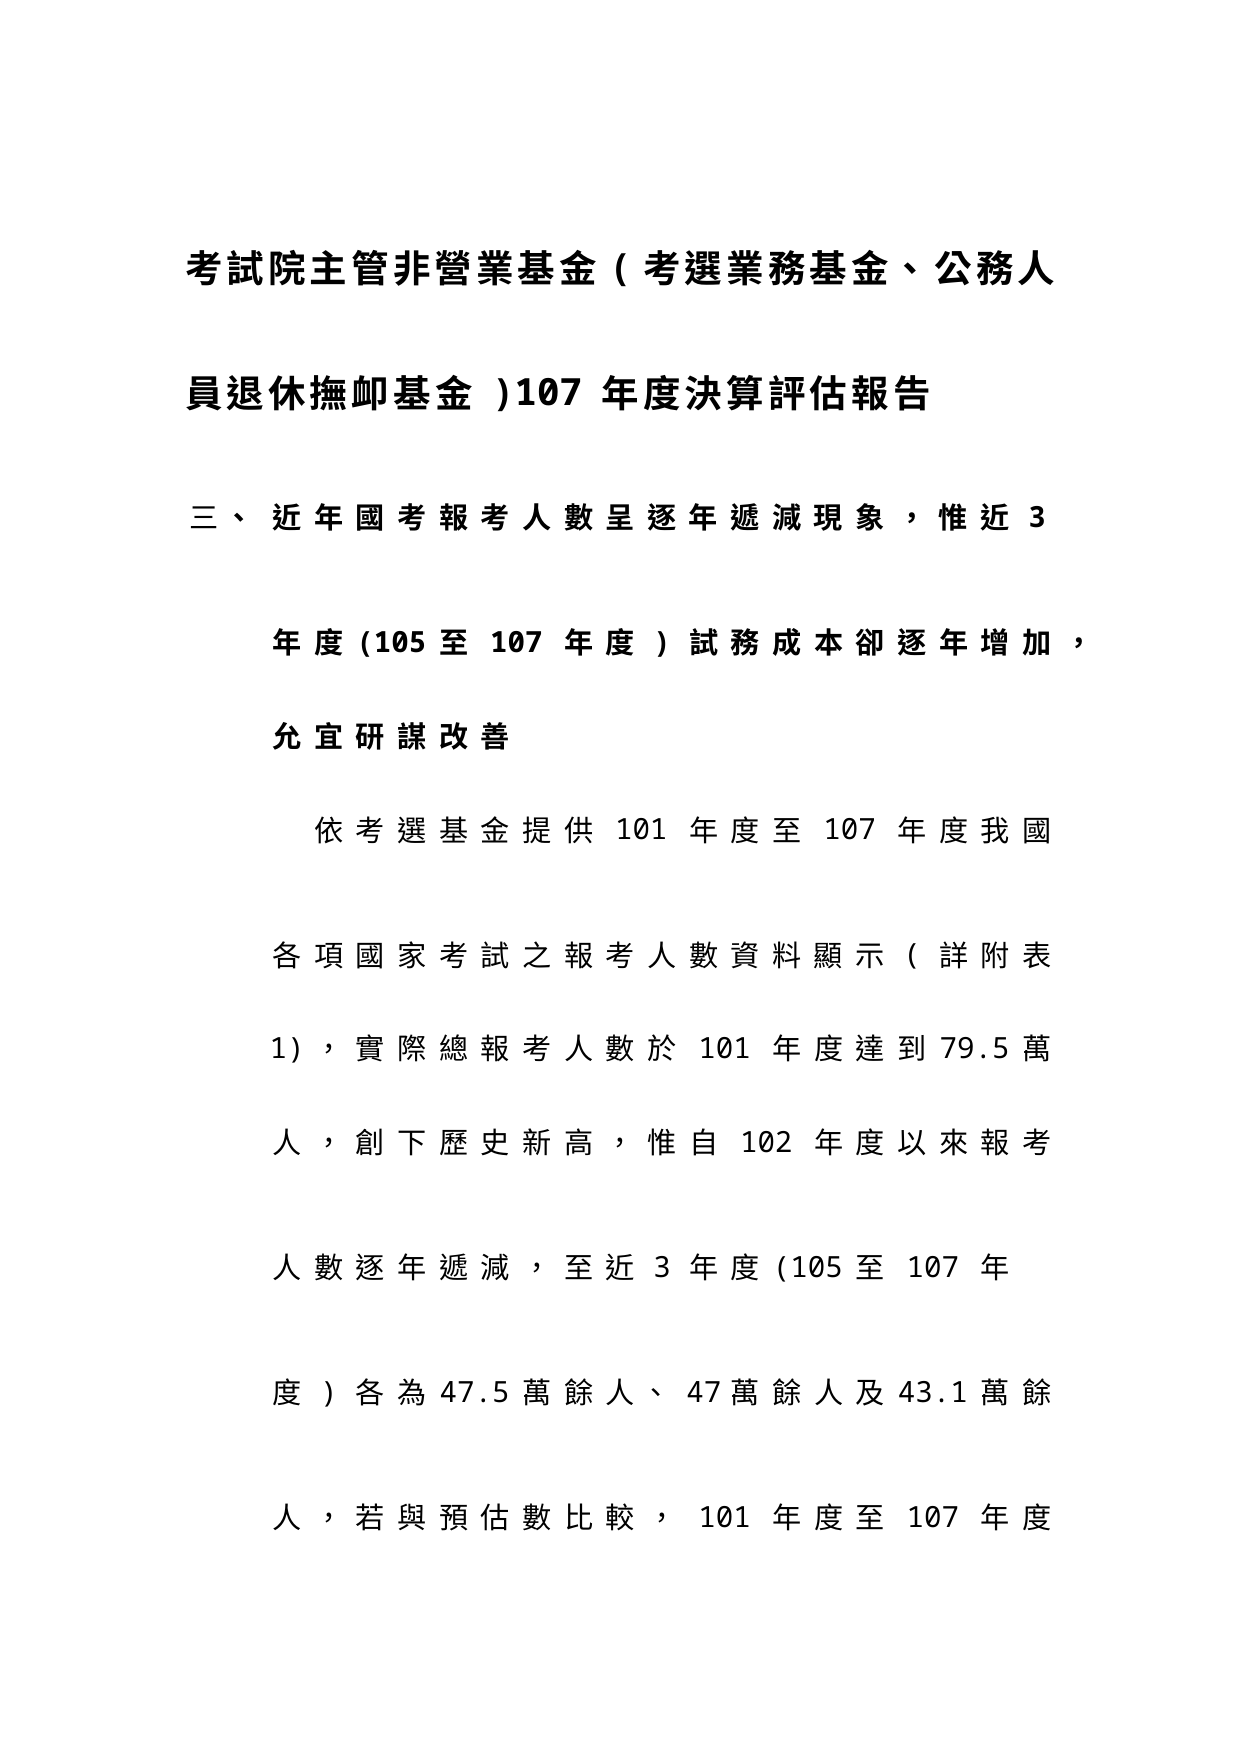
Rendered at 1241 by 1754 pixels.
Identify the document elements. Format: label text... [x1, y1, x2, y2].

text 考試院主管非營業基金(考選業務基金、公務人員退休撫卹基金)107年度決算評估報告 [183, 193, 1058, 443]
text 三、近年國考報考人數呈逐年遞減現象，惟近3年度(105至107年度)試務成本卻逐年增加，允宜研謀改善 [183, 443, 1058, 755]
text 依考選基金提供101年度至107年度我國各項國家考試之報考人數資料顯示(詳附表1)，實際總報考人數於101年度達到79.5萬人，創下歷史新高，惟自102年度以來報考人數逐年遞減，至近3年度(105至107年度)各為47.5萬餘人、47萬餘人及43.1萬餘人，若與預估數比較，101年度至107年度期間，除101年度實際報考人數較預估為高外，其餘年度實際報考人數均較預估數為低，其中以102年度及103年度差異最大，分別較預估數減少12.8萬餘人及20.2萬餘人，雖104年至度106年度縮小差距，惟107年度實際數仍較預估數減少4.8萬餘人。 [242, 755, 1058, 1568]
